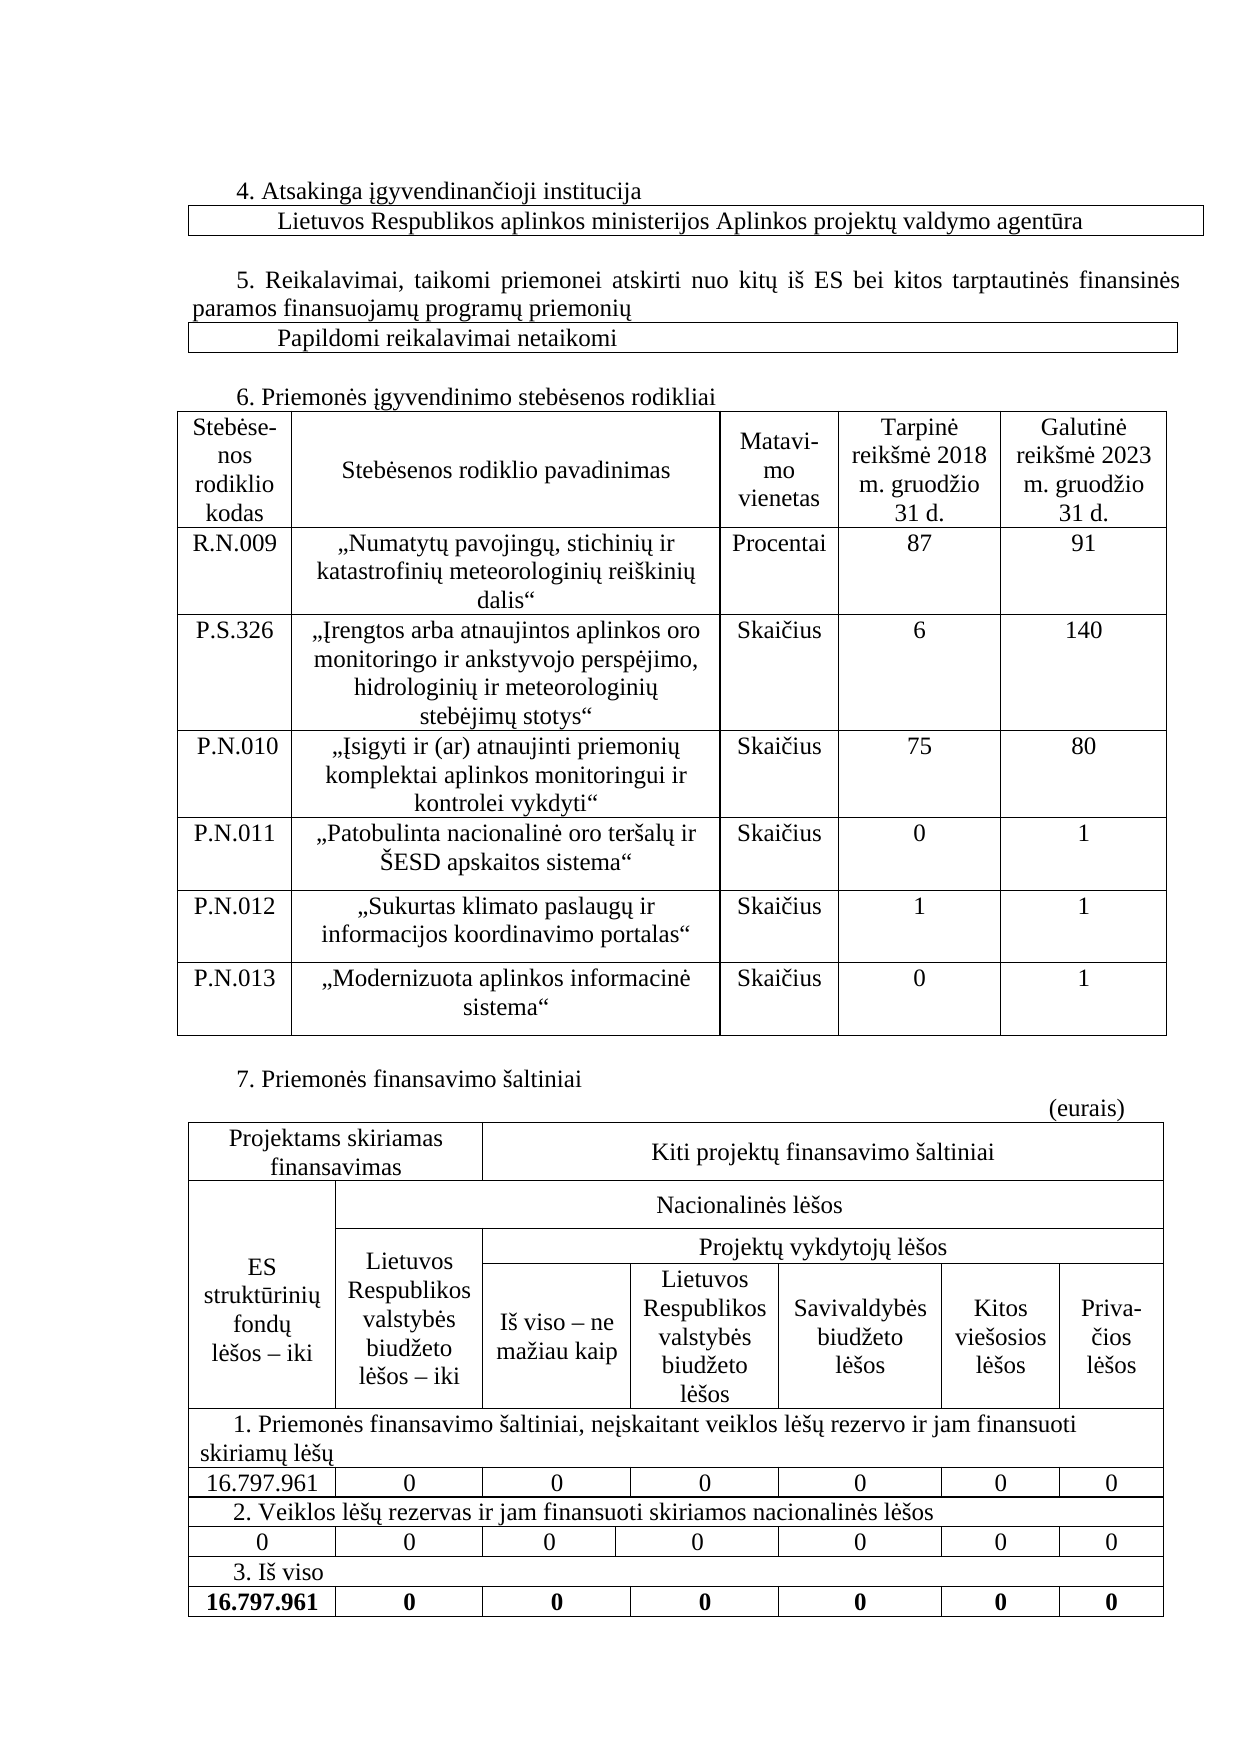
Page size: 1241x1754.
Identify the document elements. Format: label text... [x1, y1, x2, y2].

table_header Stebėsenos rodiklio pavadinimas [292, 412, 719, 527]
table_cell P.N.010 [178, 731, 291, 817]
text (eurais) [177, 1093, 1167, 1122]
table_cell 91 [1001, 528, 1166, 614]
table_header Matavi-mo vienetas [721, 412, 838, 527]
table_cell Skaičius [721, 963, 838, 1034]
table_cell Skaičius [721, 731, 838, 817]
table_cell Nacionalinės lėšos [336, 1181, 1163, 1228]
table_cell 80 [1001, 731, 1166, 817]
table_cell „Sukurtas klimato paslaugų ir informacijos koordinavimo portalas“ [292, 891, 719, 962]
table_cell P.N.011 [178, 818, 291, 890]
table_cell Priva-čios lėšos [1060, 1264, 1163, 1408]
table_cell 0 [839, 963, 1000, 1034]
table_cell 3. Iš viso [189, 1557, 1163, 1586]
table_header Lietuvos Respublikos aplinkos ministerijos Aplinkos projektų valdymo agentūra [189, 206, 1203, 235]
table_cell „Patobulinta nacionalinė oro teršalų ir ŠESD apskaitos sistema“ [292, 818, 719, 890]
table_cell 16.797.961 [189, 1587, 335, 1616]
table_cell P.S.326 [178, 615, 291, 730]
text 5. Reikalavimai, taikomi priemonei atskirti nuo kitų iš ES bei kitos tarptautinės finansinės paramos finansuojamų programų priemonių [192, 265, 1181, 322]
table_cell P.N.013 [178, 963, 291, 1034]
table_cell 0 [839, 818, 1000, 890]
table_cell 0 [483, 1468, 630, 1496]
table_cell ES struktūrinių fondų lėšos – iki [189, 1181, 335, 1408]
table_cell 0 [1060, 1587, 1163, 1616]
table_cell Skaičius [721, 615, 838, 730]
table_cell Lietuvos Respublikos valstybės biudžeto lėšos – iki [336, 1229, 482, 1408]
text 4. Atsakinga įgyvendinančioji institucija [236, 176, 1181, 205]
table_cell 0 [336, 1587, 482, 1616]
table_header Papildomi reikalavimai netaikomi [189, 323, 1177, 352]
table_header Galutinė reikšmė 2023 m. gruodžio 31 d. [1001, 412, 1166, 527]
table_cell 0 [483, 1527, 615, 1556]
table_cell 0 [942, 1468, 1059, 1496]
table_cell Skaičius [721, 818, 838, 890]
table_cell Savivaldybės biudžeto lėšos [779, 1264, 941, 1408]
table_cell 1 [1001, 891, 1166, 962]
table_cell „Įrengtos arba atnaujintos aplinkos oro monitoringo ir ankstyvojo perspėjimo, hidrologinių ir meteorologinių stebėjimų stotys“ [292, 615, 719, 730]
table_cell „Įsigyti ir (ar) atnaujinti priemonių komplektai aplinkos monitoringui ir kontrolei vykdyti“ [292, 731, 719, 817]
table_cell Lietuvos Respublikos valstybės biudžeto lėšos [631, 1264, 778, 1408]
table_header Tarpinė reikšmė 2018 m. gruodžio 31 d. [839, 412, 1000, 527]
table_cell 0 [779, 1587, 941, 1616]
table_cell 0 [483, 1587, 630, 1616]
table_cell „Modernizuota aplinkos informacinė sistema“ [292, 963, 719, 1034]
text 7. Priemonės finansavimo šaltiniai [236, 1064, 1181, 1093]
table_cell 0 [631, 1468, 778, 1496]
table_cell „Numatytų pavojingų, stichinių ir katastrofinių meteorologinių reiškinių dalis“ [292, 528, 719, 614]
table_cell Projektų vykdytojų lėšos [483, 1229, 1163, 1263]
table_cell Kitos viešosios lėšos [942, 1264, 1059, 1408]
table_cell 0 [189, 1527, 335, 1556]
table_cell 1 [839, 891, 1000, 962]
table_cell 0 [779, 1468, 941, 1496]
table_cell 1 [1001, 818, 1166, 890]
table_cell 6 [839, 615, 1000, 730]
table_cell 140 [1001, 615, 1166, 730]
table_cell 0 [942, 1587, 1059, 1616]
table_cell P.N.012 [178, 891, 291, 962]
table_cell Iš viso – ne mažiau kaip [483, 1264, 630, 1408]
table_cell 0 [779, 1527, 941, 1556]
table_cell 0 [631, 1587, 778, 1616]
table_cell 0 [1060, 1527, 1163, 1556]
table_header Kiti projektų finansavimo šaltiniai [483, 1123, 1163, 1180]
table_cell 75 [839, 731, 1000, 817]
table_cell 87 [839, 528, 1000, 614]
table_cell 1. Priemonės finansavimo šaltiniai, neįskaitant veiklos lėšų rezervo ir jam finansuoti skiriamų lėšų [189, 1409, 1163, 1467]
table_cell 0 [336, 1527, 482, 1556]
table_cell 1 [1001, 963, 1166, 1034]
table_cell 0 [942, 1527, 1059, 1556]
table_cell 16.797.961 [189, 1468, 335, 1496]
table_cell 2. Veiklos lėšų rezervas ir jam finansuoti skiriamos nacionalinės lėšos [189, 1498, 1163, 1526]
table_cell Skaičius [721, 891, 838, 962]
table_cell 0 [336, 1468, 482, 1496]
table_cell Procentai [721, 528, 838, 614]
text 6. Priemonės įgyvendinimo stebėsenos rodikliai [236, 382, 1181, 411]
table_cell R.N.009 [178, 528, 291, 614]
table_cell 0 [616, 1527, 778, 1556]
table_cell 0 [1060, 1468, 1163, 1496]
table_header Projektams skiriamas finansavimas [189, 1123, 482, 1180]
table_header Stebėse-nos rodiklio kodas [178, 412, 291, 527]
